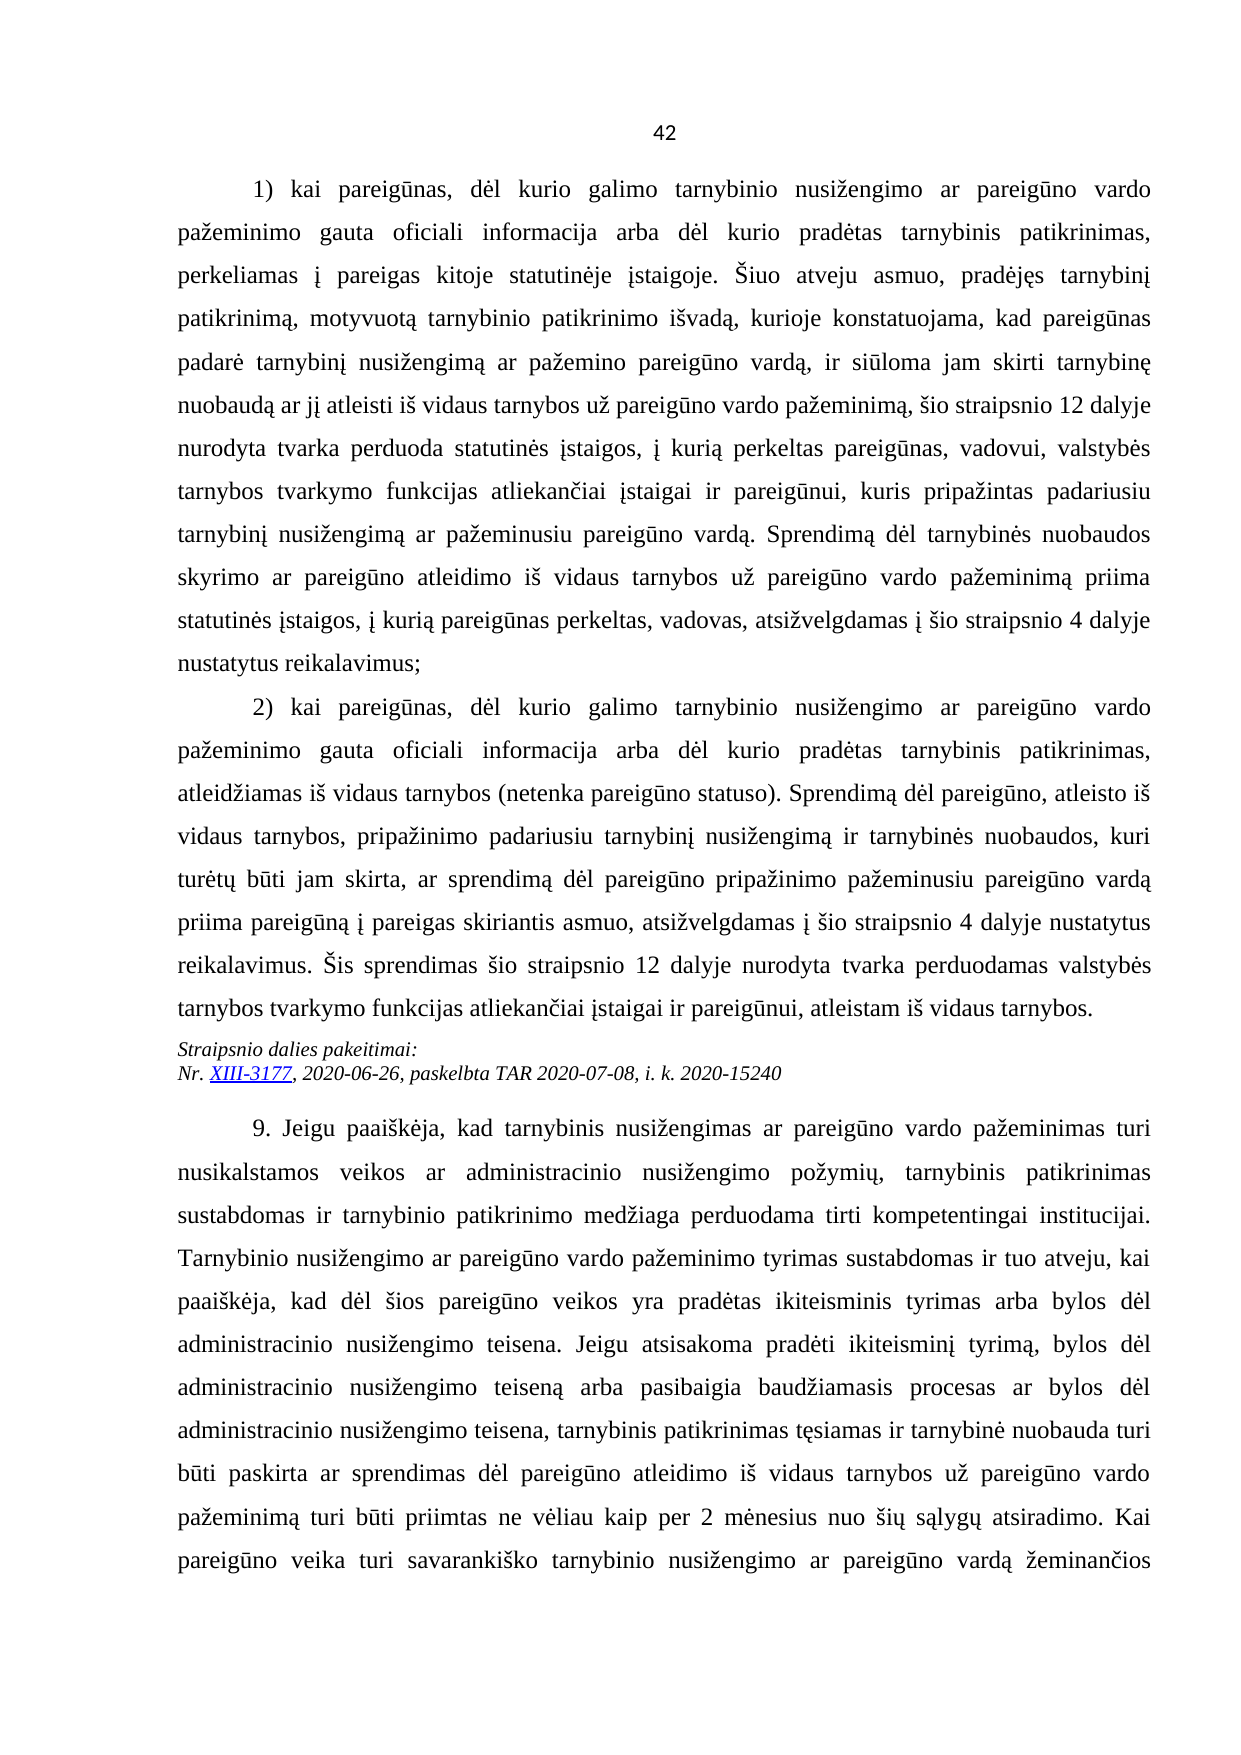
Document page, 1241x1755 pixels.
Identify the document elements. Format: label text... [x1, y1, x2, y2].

text Nr. XIII-3177, 2020-06-26, paskelbta TAR 2020-07-08, i. k. 2020-15240 [177, 1061, 1152, 1085]
text 9. Jeigu paaiškėja, kad tarnybinis nusižengimas ar pareigūno vardo pažeminimas turi nusikalstamos veikos ar administracinio nusižengimo požymių, tarnybinis patikrinimas sustabdomas ir tarnybinio patikrinimo medžiaga perduodama tirti kompetentingai institucijai. Tarnybinio nusižengimo ar pareigūno vardo pažeminimo tyrimas sustabdomas ir tuo atveju, kai paaiškėja, kad dėl šios pareigūno veikos yra pradėtas ikiteisminis tyrimas arba bylos dėl administracinio nusižengimo teisena. Jeigu atsisakoma pradėti ikiteisminį tyrimą, bylos dėl administracinio nusižengimo teiseną arba pasibaigia baudžiamasis procesas ar bylos dėl administracinio nusižengimo teisena, tarnybinis patikrinimas tęsiamas ir tarnybinė nuobauda turi būti paskirta ar sprendimas dėl pareigūno atleidimo iš vidaus tarnybos už pareigūno vardo pažeminimą turi būti priimtas ne vėliau kaip per 2 mėnesius nuo šių sąlygų atsiradimo. Kai pareigūno veika turi savarankiško tarnybinio nusižengimo ar pareigūno vardą žeminančios [177, 1113, 1152, 1573]
text Straipsnio dalies pakeitimai: [177, 1037, 1152, 1061]
text 1) kai pareigūnas, dėl kurio galimo tarnybinio nusižengimo ar pareigūno vardo pažeminimo gauta oficiali informacija arba dėl kurio pradėtas tarnybinis patikrinimas, perkeliamas į pareigas kitoje statutinėje įstaigoje. Šiuo atveju asmuo, pradėjęs tarnybinį patikrinimą, motyvuotą tarnybinio patikrinimo išvadą, kurioje konstatuojama, kad pareigūnas padarė tarnybinį nusižengimą ar pažemino pareigūno vardą, ir siūloma jam skirti tarnybinę nuobaudą ar jį atleisti iš vidaus tarnybos už pareigūno vardo pažeminimą, šio straipsnio 12 dalyje nurodyta tvarka perduoda statutinės įstaigos, į kurią perkeltas pareigūnas, vadovui, valstybės tarnybos tvarkymo funkcijas atliekančiai įstaigai ir pareigūnui, kuris pripažintas padariusiu tarnybinį nusižengimą ar pažeminusiu pareigūno vardą. Sprendimą dėl tarnybinės nuobaudos skyrimo ar pareigūno atleidimo iš vidaus tarnybos už pareigūno vardo pažeminimą priima statutinės įstaigos, į kurią pareigūnas perkeltas, vadovas, atsižvelgdamas į šio straipsnio 4 dalyje nustatytus reikalavimus; [177, 174, 1152, 677]
text 2) kai pareigūnas, dėl kurio galimo tarnybinio nusižengimo ar pareigūno vardo pažeminimo gauta oficiali informacija arba dėl kurio pradėtas tarnybinis patikrinimas, atleidžiamas iš vidaus tarnybos (netenka pareigūno statuso). Sprendimą dėl pareigūno, atleisto iš vidaus tarnybos, pripažinimo padariusiu tarnybinį nusižengimą ir tarnybinės nuobaudos, kuri turėtų būti jam skirta, ar sprendimą dėl pareigūno pripažinimo pažeminusiu pareigūno vardą priima pareigūną į pareigas skiriantis asmuo, atsižvelgdamas į šio straipsnio 4 dalyje nustatytus reikalavimus. Šis sprendimas šio straipsnio 12 dalyje nurodyta tvarka perduodamas valstybės tarnybos tvarkymo funkcijas atliekančiai įstaigai ir pareigūnui, atleistam iš vidaus tarnybos. [177, 692, 1152, 1022]
